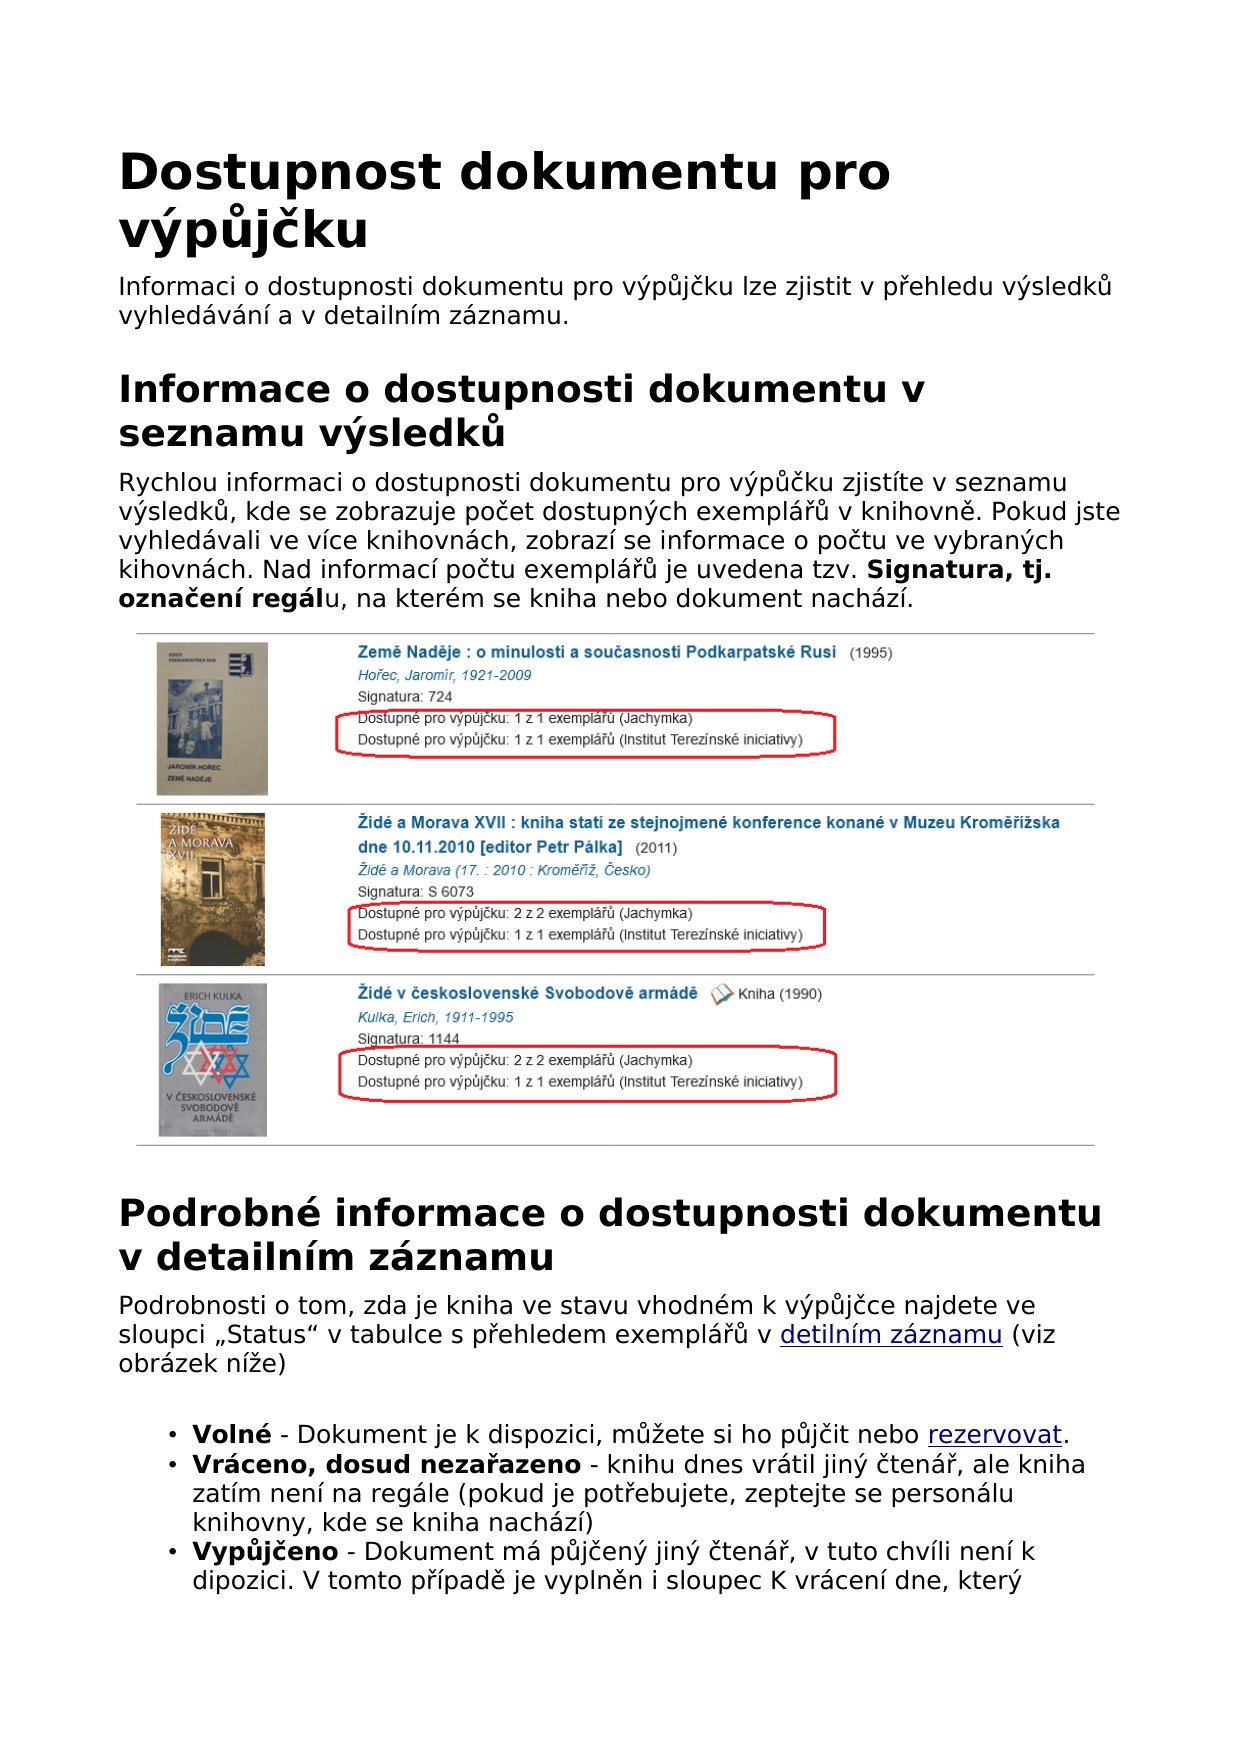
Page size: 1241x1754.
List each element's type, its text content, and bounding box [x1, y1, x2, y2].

list Vypůjčeno - Dokument má půjčený jiný čtenář, v tuto chvíli není k dipozici. V tomto případě je vyplněn i sloupec K vrácení dne, který [177, 1537, 1122, 1596]
subtitle Informace o dostupnosti dokumentu v seznamu výsledků [118, 368, 1122, 455]
subtitle Podrobné informace o dostupnosti dokumentu v detailním záznamu [118, 1191, 1122, 1279]
text Rychlou informaci o dostupnosti dokumentu pro výpůčku zjistíte v seznamu výsledků, kde se zobrazuje počet dostupných exemplářů v knihovně. Pokud jste vyhledávali ve více knihovnách, zobrazí se informace o počtu ve vybraných kihovnách. Nad informací počtu exemplářů je uvedena tzv. Signatura, tj. označení regálu, na kterém se kniha nebo dokument nachází. [118, 468, 1122, 613]
list Vráceno, dosud nezařazeno - knihu dnes vrátil jiný čtenář, ale kniha zatím není na regále (pokud je potřebujete, zeptejte se personálu knihovny, kde se kniha nachází) [177, 1450, 1122, 1537]
subtitle Dostupnost dokumentu pro výpůjčku [118, 143, 1122, 259]
text Podrobnosti o tom, zda je kniha ve stavu vhodném k výpůjčce najdete ve sloupci „Status“ v tabulce s přehledem exemplářů v detilním záznamu (viz obrázek níže) [118, 1291, 1122, 1379]
text Informaci o dostupnosti dokumentu pro výpůjčku lze zjistit v přehledu výsledků vyhledávání a v detailním záznamu. [118, 272, 1122, 330]
picture [118, 626, 1123, 1154]
list Volné - Dokument je k dispozici, můžete si ho půjčit nebo rezervovat. [177, 1421, 1122, 1450]
